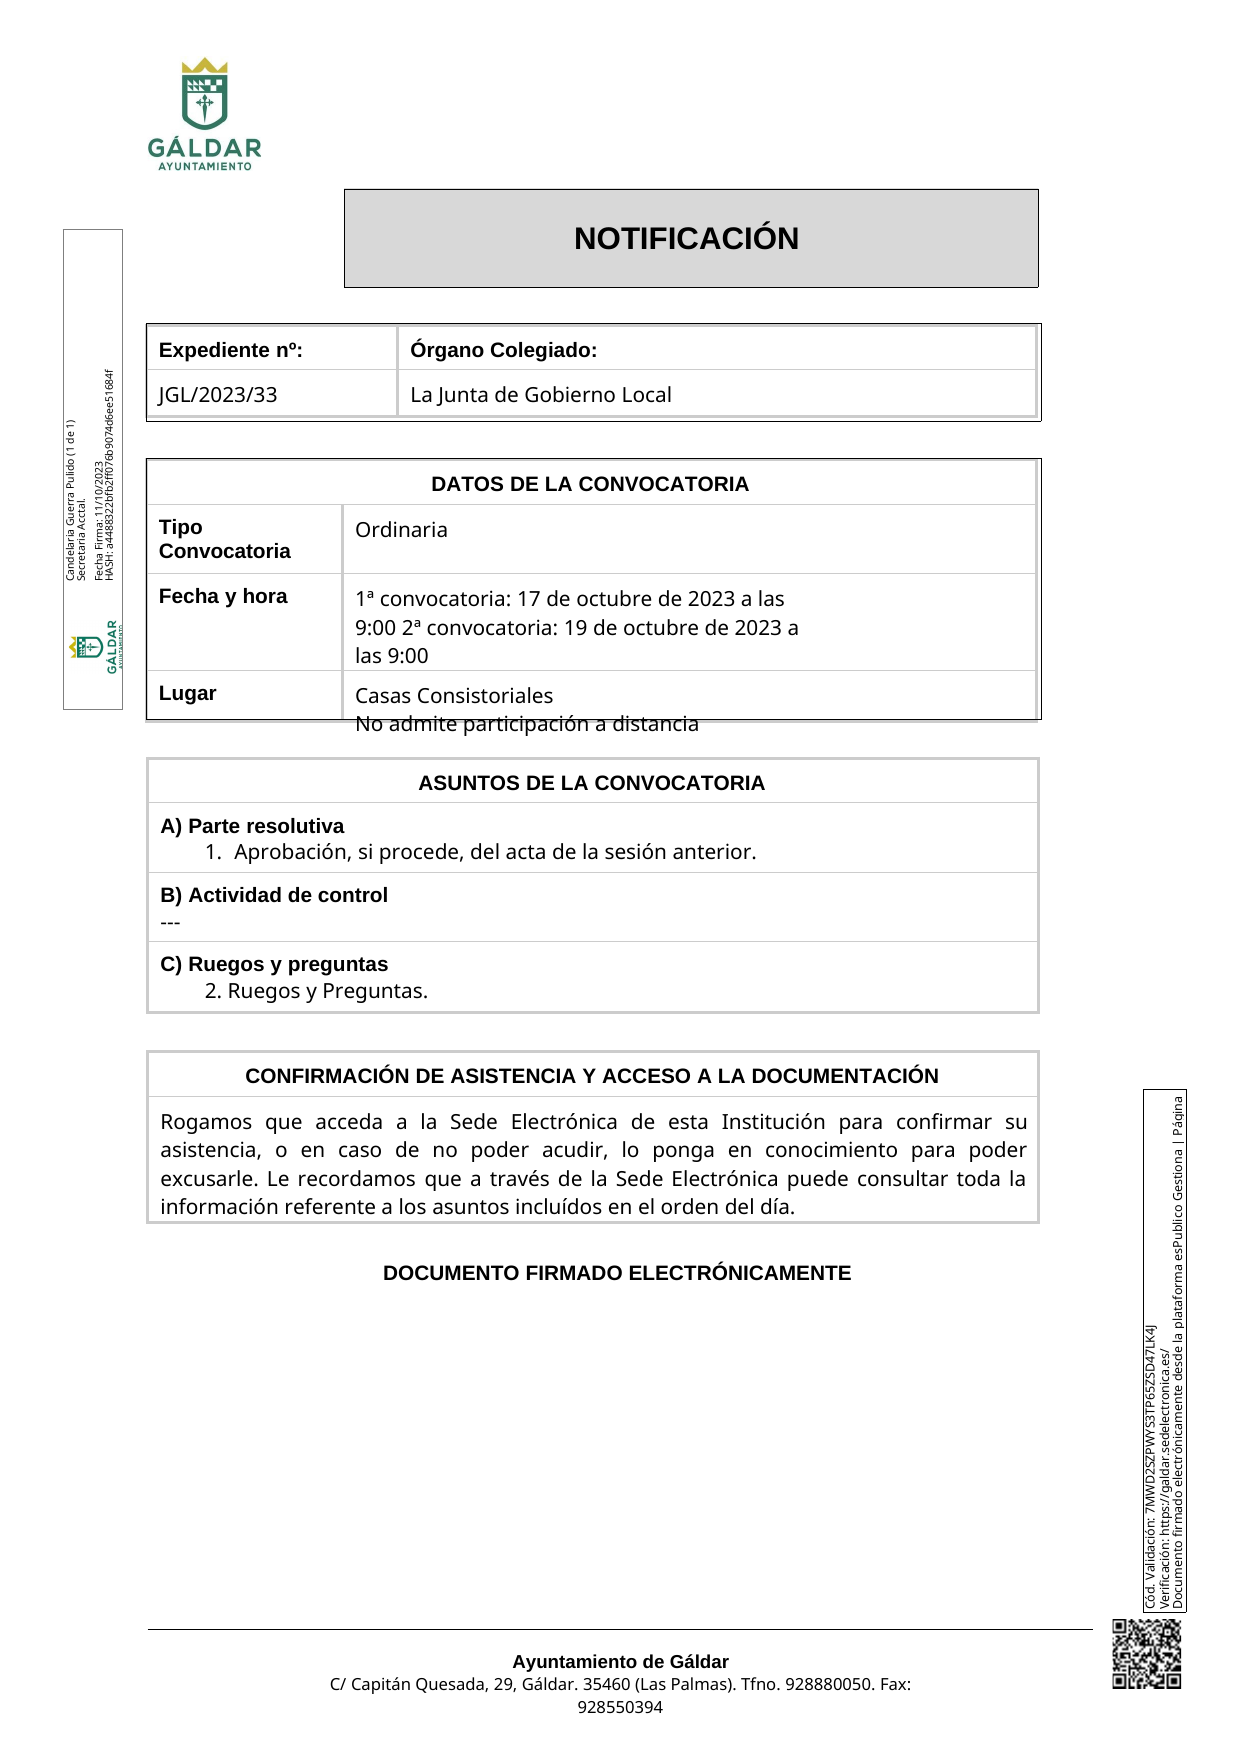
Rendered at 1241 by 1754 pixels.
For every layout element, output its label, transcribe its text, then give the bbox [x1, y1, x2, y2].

text Candelaria Guerra Pulido (1 de 1) Secretaria Acctal. [64, 357, 88, 555]
table_cell C) Ruegos y preguntas 2. Ruegos y Preguntas. [149, 942, 1037, 1011]
text NOTIFICACIÓN [572, 220, 802, 256]
table_cell JGL/2023/33 [148, 370, 396, 415]
picture [114, 620, 122, 674]
table_cell Parte resolutiva Aprobación, si procede, del acta de la sesión anterior. [149, 803, 1037, 872]
table_cell B) Actividad de control --- [149, 873, 1037, 941]
text C/ Capitán Quesada, 29, Gáldar. 35460 (Las Palmas). Tfno. 928880050. Fax: 928550394 [289, 1673, 952, 1718]
text Fecha Firma: 11/10/2023 [93, 357, 103, 709]
picture [1112, 1619, 1182, 1689]
table_cell Lugar [148, 671, 341, 719]
table_cell 1ª convocatoria: 17 de octubre de 2023 a las 9:00 2ª convocatoria: 19 de octubre de 2023 a las 9:00 [344, 574, 1035, 669]
text Documento firmado electrónicamente desde la plataforma esPublico Gestiona | Página 1 de 1 [1171, 1091, 1186, 1612]
text Verificación: https://galdar.sedelectronica.es/ [1158, 1091, 1171, 1612]
table_cell Fecha y hora [148, 574, 341, 669]
text HASH: a4488322bfb2ff076b9074d6ee51684f [103, 357, 114, 709]
table_header Expediente nº: [148, 327, 396, 369]
picture [68, 620, 93, 674]
text Cód. Validación: 7MWD2SZPWYS3TP65ZSD47LK4J [1144, 1091, 1156, 1612]
text Ayuntamiento de Gáldar [289, 1651, 952, 1673]
table_cell Tipo Convocatoria [148, 505, 341, 573]
table_cell Ordinaria [344, 505, 1035, 573]
table_cell La Junta de Gobierno Local [399, 370, 1035, 415]
table_header ASUNTOS DE LA CONVOCATORIA [149, 760, 1037, 802]
table_header DATOS DE LA CONVOCATORIA [148, 461, 1035, 504]
text DOCUMENTO FIRMADO ELECTRÓNICAMENTE [283, 1260, 952, 1284]
table_cell Casas Consistoriales No admite participación a distancia [344, 671, 1035, 719]
table_header Órgano Colegiado: [399, 327, 1035, 369]
table_header CONFIRMACIÓN DE ASISTENCIA Y ACCESO A LA DOCUMENTACIÓN [149, 1053, 1037, 1096]
picture [147, 56, 262, 171]
table_cell Rogamos que acceda a la Sede Electrónica de esta Institución para confirmar su asistencia, o en caso de no poder acudir, lo ponga en conocimiento para poder excusarle. Le recordamos que a través de la Sede Electrónica puede consultar toda la información referente a los asuntos incluídos en el orden del día. [149, 1097, 1037, 1221]
